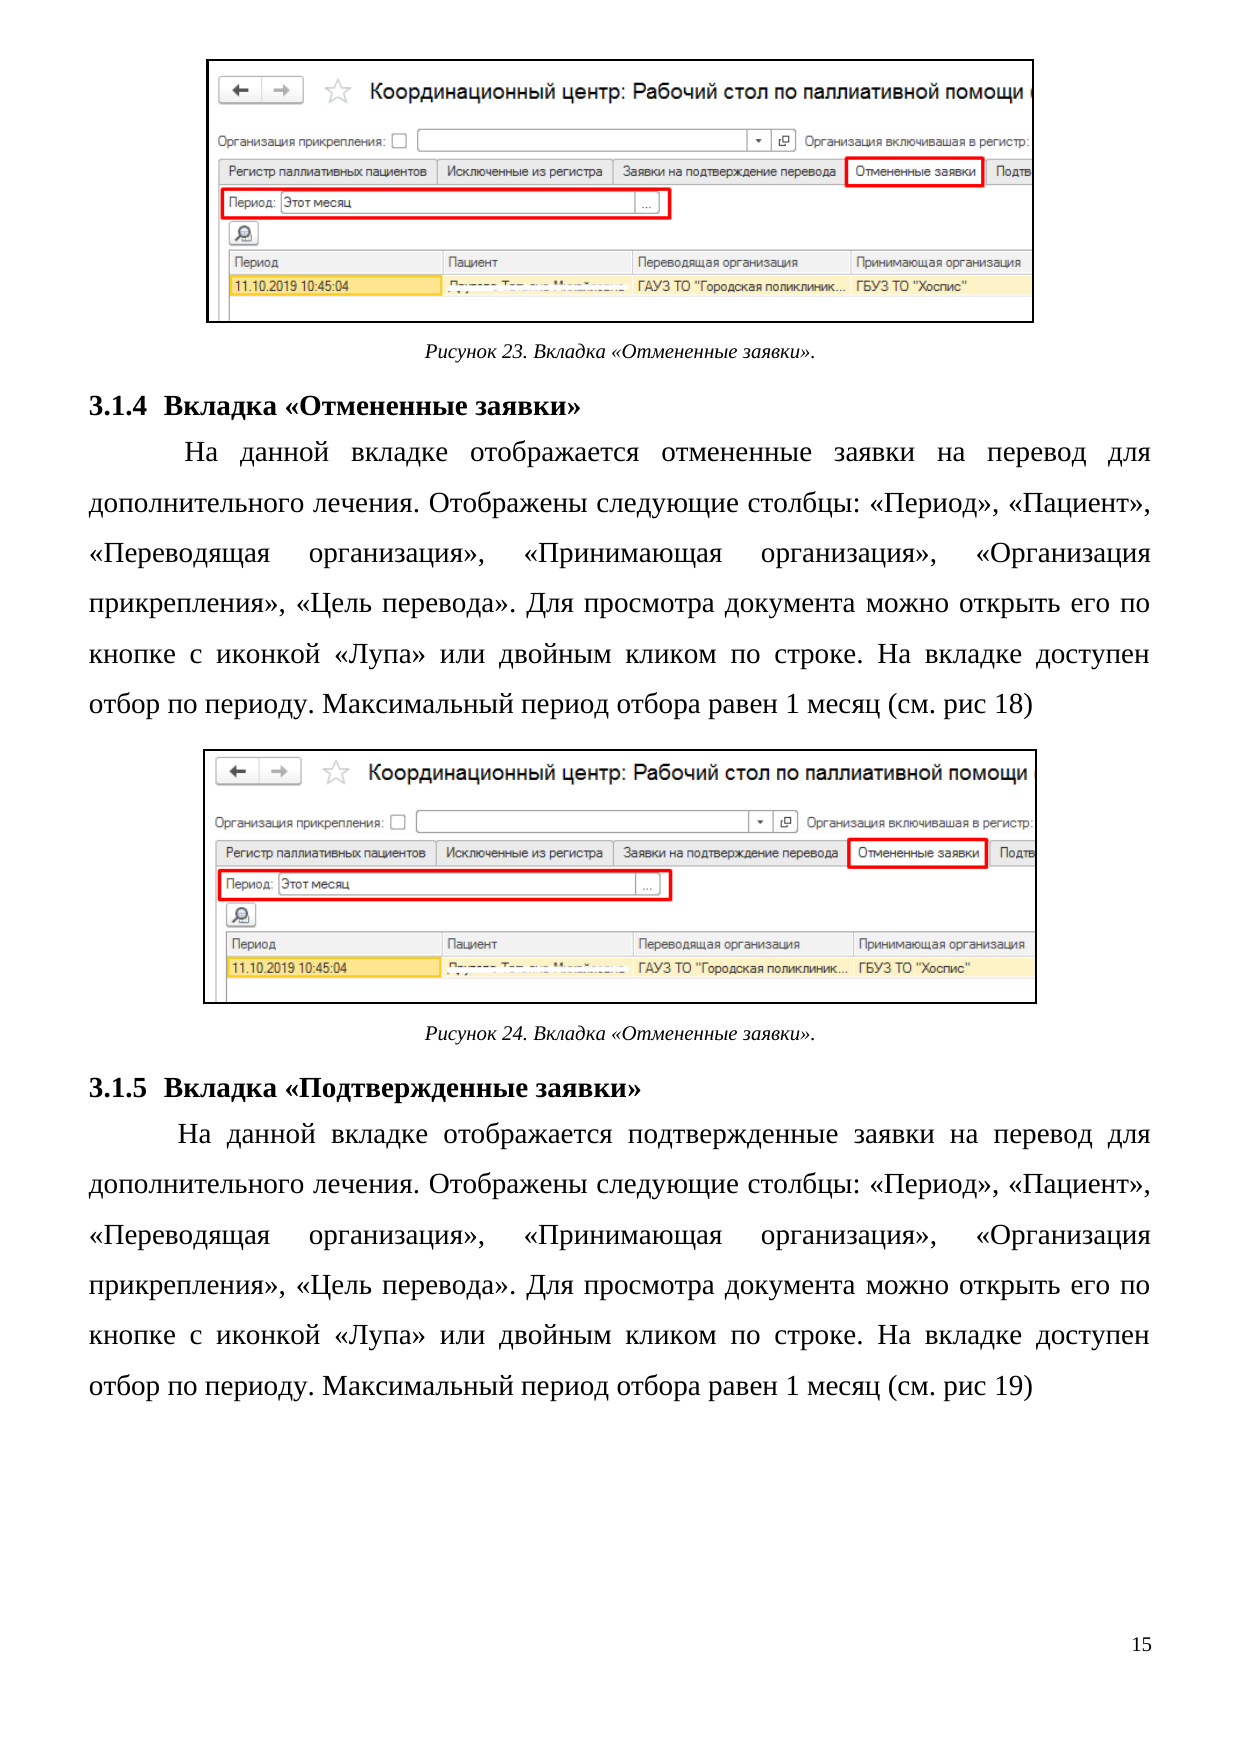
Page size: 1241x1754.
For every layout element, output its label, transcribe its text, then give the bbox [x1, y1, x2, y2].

subtitle Вкладка «Отмененные заявки» [89, 388, 1152, 422]
text Рисунок 23. Вкладка «Отмененные заявки». [89, 339, 1152, 363]
picture [205, 751, 1035, 1002]
subtitle Вкладка «Подтвержденные заявки» [89, 1070, 1152, 1104]
picture [209, 69, 1032, 321]
text На данной вкладке отображается отмененные заявки на перевод для дополнительного лечения. Отображены следующие столбцы: «Период», «Пациент», «Переводящая организация», «Принимающая организация», «Организация прикрепления», «Цель перевода». Для просмотра документа можно открыть его по кнопке с иконкой «Лупа» или двойным кликом по строке. На вкладке доступен отбор по периоду. Максимальный период отбора равен 1 месяц (см. рис 18) [89, 434, 1152, 719]
text На данной вкладке отображается подтвержденные заявки на перевод для дополнительного лечения. Отображены следующие столбцы: «Период», «Пациент», «Переводящая организация», «Принимающая организация», «Организация прикрепления», «Цель перевода». Для просмотра документа можно открыть его по кнопке с иконкой «Лупа» или двойным кликом по строке. На вкладке доступен отбор по периоду. Максимальный период отбора равен 1 месяц (см. рис 19) [89, 1116, 1152, 1401]
text Рисунок 24. Вкладка «Отмененные заявки». [89, 1021, 1152, 1045]
